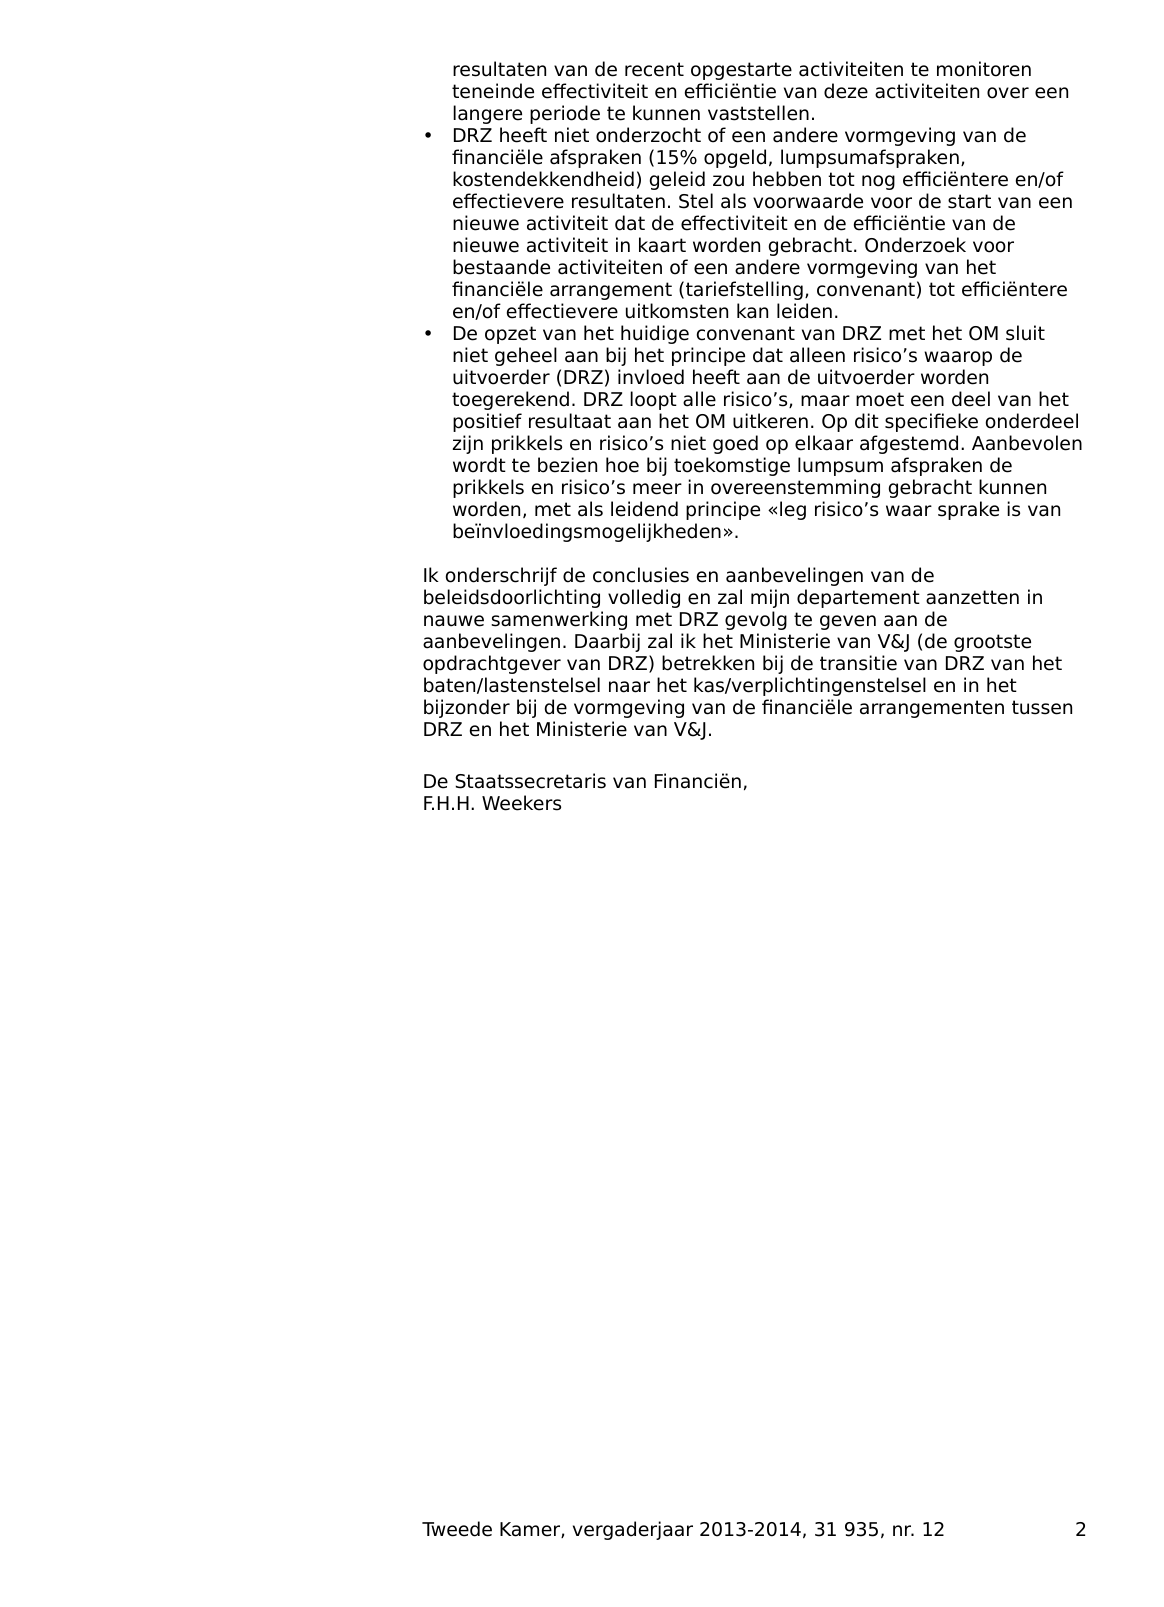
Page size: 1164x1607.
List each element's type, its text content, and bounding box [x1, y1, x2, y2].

text De Staatssecretaris van Financiën, F.H.H. Weekers [422, 771, 1087, 814]
text • DRZ heeft niet onderzocht of een andere vormgeving van de financiële afspraken (15% opgeld, lumpsumafspraken, kostendekkendheid) geleid zou hebben tot nog efficiëntere en/of effectievere resultaten. Stel als voorwaarde voor de start van een nieuwe activiteit dat de effectiviteit en de efficiëntie van de nieuwe activiteit in kaart worden gebracht. Onderzoek voor bestaande activiteiten of een andere vormgeving van het financiële arrangement (tariefstelling, convenant) tot efficiëntere en/of effectievere uitkomsten kan leiden. [422, 125, 1087, 323]
text resultaten van de recent opgestarte activiteiten te monitoren teneinde effectiviteit en efficiëntie van deze activiteiten over een langere periode te kunnen vaststellen. [422, 59, 1087, 125]
text • De opzet van het huidige convenant van DRZ met het OM sluit niet geheel aan bij het principe dat alleen risico’s waarop de uitvoerder (DRZ) invloed heeft aan de uitvoerder worden toegerekend. DRZ loopt alle risico’s, maar moet een deel van het positief resultaat aan het OM uitkeren. Op dit specifieke onderdeel zijn prikkels en risico’s niet goed op elkaar afgestemd. Aanbevolen wordt te bezien hoe bij toekomstige lumpsum afspraken de prikkels en risico’s meer in overeenstemming gebracht kunnen worden, met als leidend principe «leg risico’s waar sprake is van beïnvloedingsmogelijkheden». [422, 323, 1087, 543]
text Ik onderschrijf de conclusies en aanbevelingen van de beleidsdoorlichting volledig en zal mijn departement aanzetten in nauwe samenwerking met DRZ gevolg te geven aan de aanbevelingen. Daarbij zal ik het Ministerie van V&J (de grootste opdrachtgever van DRZ) betrekken bij de transitie van DRZ van het baten/lastenstelsel naar het kas/verplichtingenstelsel en in het bijzonder bij de vormgeving van de financiële arrangementen tussen DRZ en het Ministerie van V&J. [422, 565, 1087, 741]
